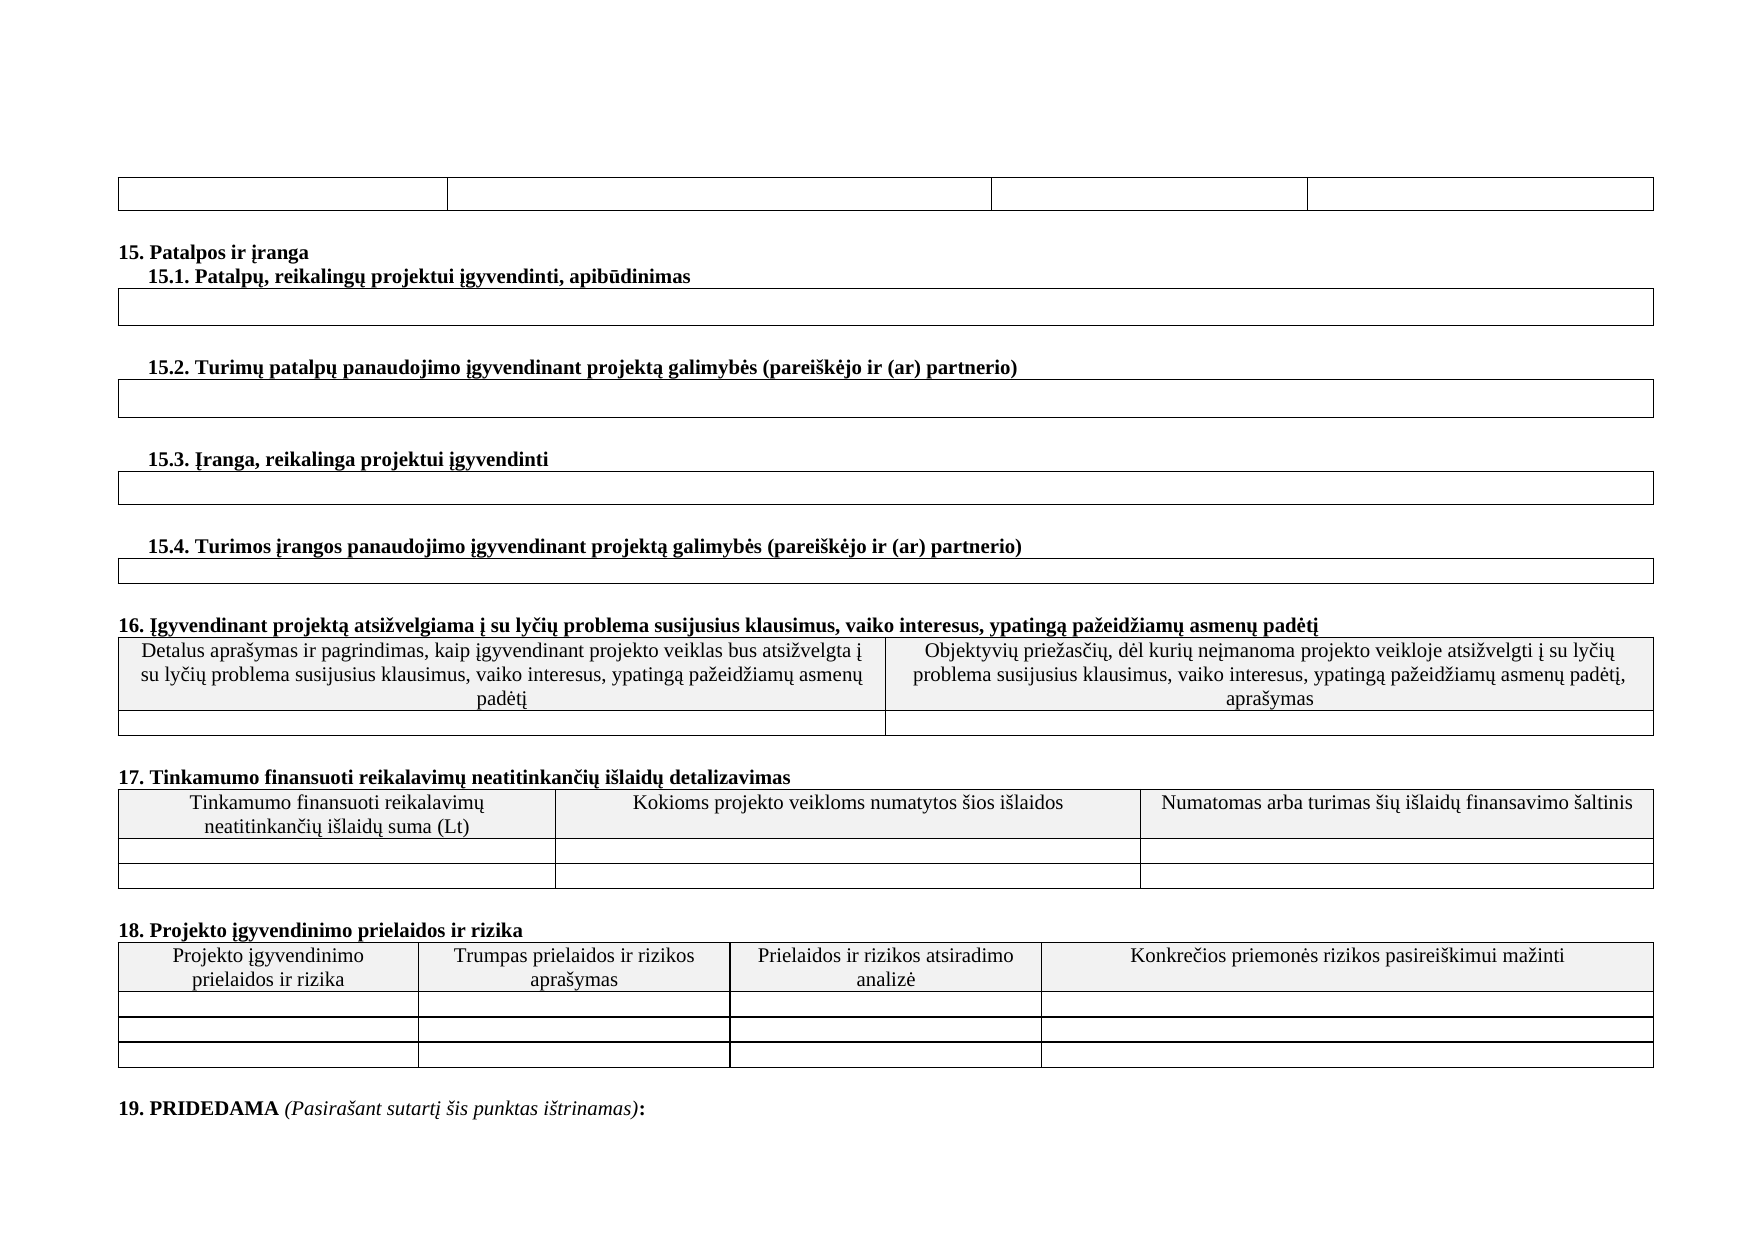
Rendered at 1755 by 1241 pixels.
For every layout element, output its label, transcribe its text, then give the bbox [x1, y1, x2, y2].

table_header Konkrečios priemonės rizikos pasireiškimui mažinti [1042, 943, 1653, 991]
table_cell [556, 839, 1140, 863]
table_cell [731, 1043, 1041, 1067]
text 15.4. Turimos įrangos panaudojimo įgyvendinant projektą galimybės (pareiškėjo ir (ar) partnerio) [118, 534, 1636, 558]
table_header Tinkamumo finansuoti reikalavimų neatitinkančių išlaidų suma (Lt) [119, 790, 555, 838]
table_cell [119, 711, 885, 735]
table_cell [1042, 1043, 1653, 1067]
table_cell [1308, 178, 1653, 210]
table_cell [1141, 839, 1653, 863]
table_cell [419, 1018, 729, 1041]
table_cell [419, 992, 729, 1016]
table_cell [119, 839, 555, 863]
table_cell [119, 178, 447, 210]
table_cell [119, 1043, 418, 1067]
table_cell [1042, 992, 1653, 1016]
table_cell [119, 1018, 418, 1041]
table_header Projekto įgyvendinimo prielaidos ir rizika [119, 943, 418, 991]
table_cell [1141, 864, 1653, 888]
table_cell [1042, 1018, 1653, 1041]
text 19. PRIDEDAMA (Pasirašant sutartį šis punktas ištrinamas): [118, 1096, 1636, 1120]
table_cell [731, 992, 1041, 1016]
table_cell [556, 864, 1140, 888]
table_cell [119, 992, 418, 1016]
text 15.2. Turimų patalpų panaudojimo įgyvendinant projektą galimybės (pareiškėjo ir (ar) partnerio) [118, 355, 1636, 379]
table_header [119, 380, 1653, 417]
table_header [119, 559, 1653, 583]
table_cell [419, 1043, 729, 1067]
table_header Kokioms projekto veikloms numatytos šios išlaidos [556, 790, 1140, 838]
text 15.1. Patalpų, reikalingų projektui įgyvendinti, apibūdinimas [118, 264, 1636, 288]
text 16. Įgyvendinant projektą atsižvelgiama į su lyčių problema susijusius klausimus, vaiko interesus, ypatingą pažeidžiamų asmenų padėtį [118, 613, 1636, 637]
table_header Numatomas arba turimas šių išlaidų finansavimo šaltinis [1141, 790, 1653, 838]
table_cell [992, 178, 1307, 210]
table_header [119, 289, 1653, 325]
table_cell [886, 711, 1653, 735]
table_header [119, 472, 1653, 504]
table_cell [448, 178, 991, 210]
table_cell [119, 864, 555, 888]
table_header Prielaidos ir rizikos atsiradimo analizė [731, 943, 1041, 991]
table_header Trumpas prielaidos ir rizikos aprašymas [419, 943, 729, 991]
table_header Objektyvių priežasčių, dėl kurių neįmanoma projekto veikloje atsižvelgti į su lyčių problema susijusius klausimus, vaiko interesus, ypatingą pažeidžiamų asmenų padėtį, aprašymas [886, 638, 1653, 710]
table_cell [731, 1018, 1041, 1041]
text 17. Tinkamumo finansuoti reikalavimų neatitinkančių išlaidų detalizavimas [118, 765, 1636, 789]
table_header Detalus aprašymas ir pagrindimas, kaip įgyvendinant projekto veiklas bus atsižvelgta į su lyčių problema susijusius klausimus, vaiko interesus, ypatingą pažeidžiamų asmenų padėtį [119, 638, 885, 710]
text 18. Projekto įgyvendinimo prielaidos ir rizika [118, 918, 1636, 942]
text 15.3. Įranga, reikalinga projektui įgyvendinti [118, 447, 1636, 471]
text 15. Patalpos ir įranga [118, 240, 1636, 264]
